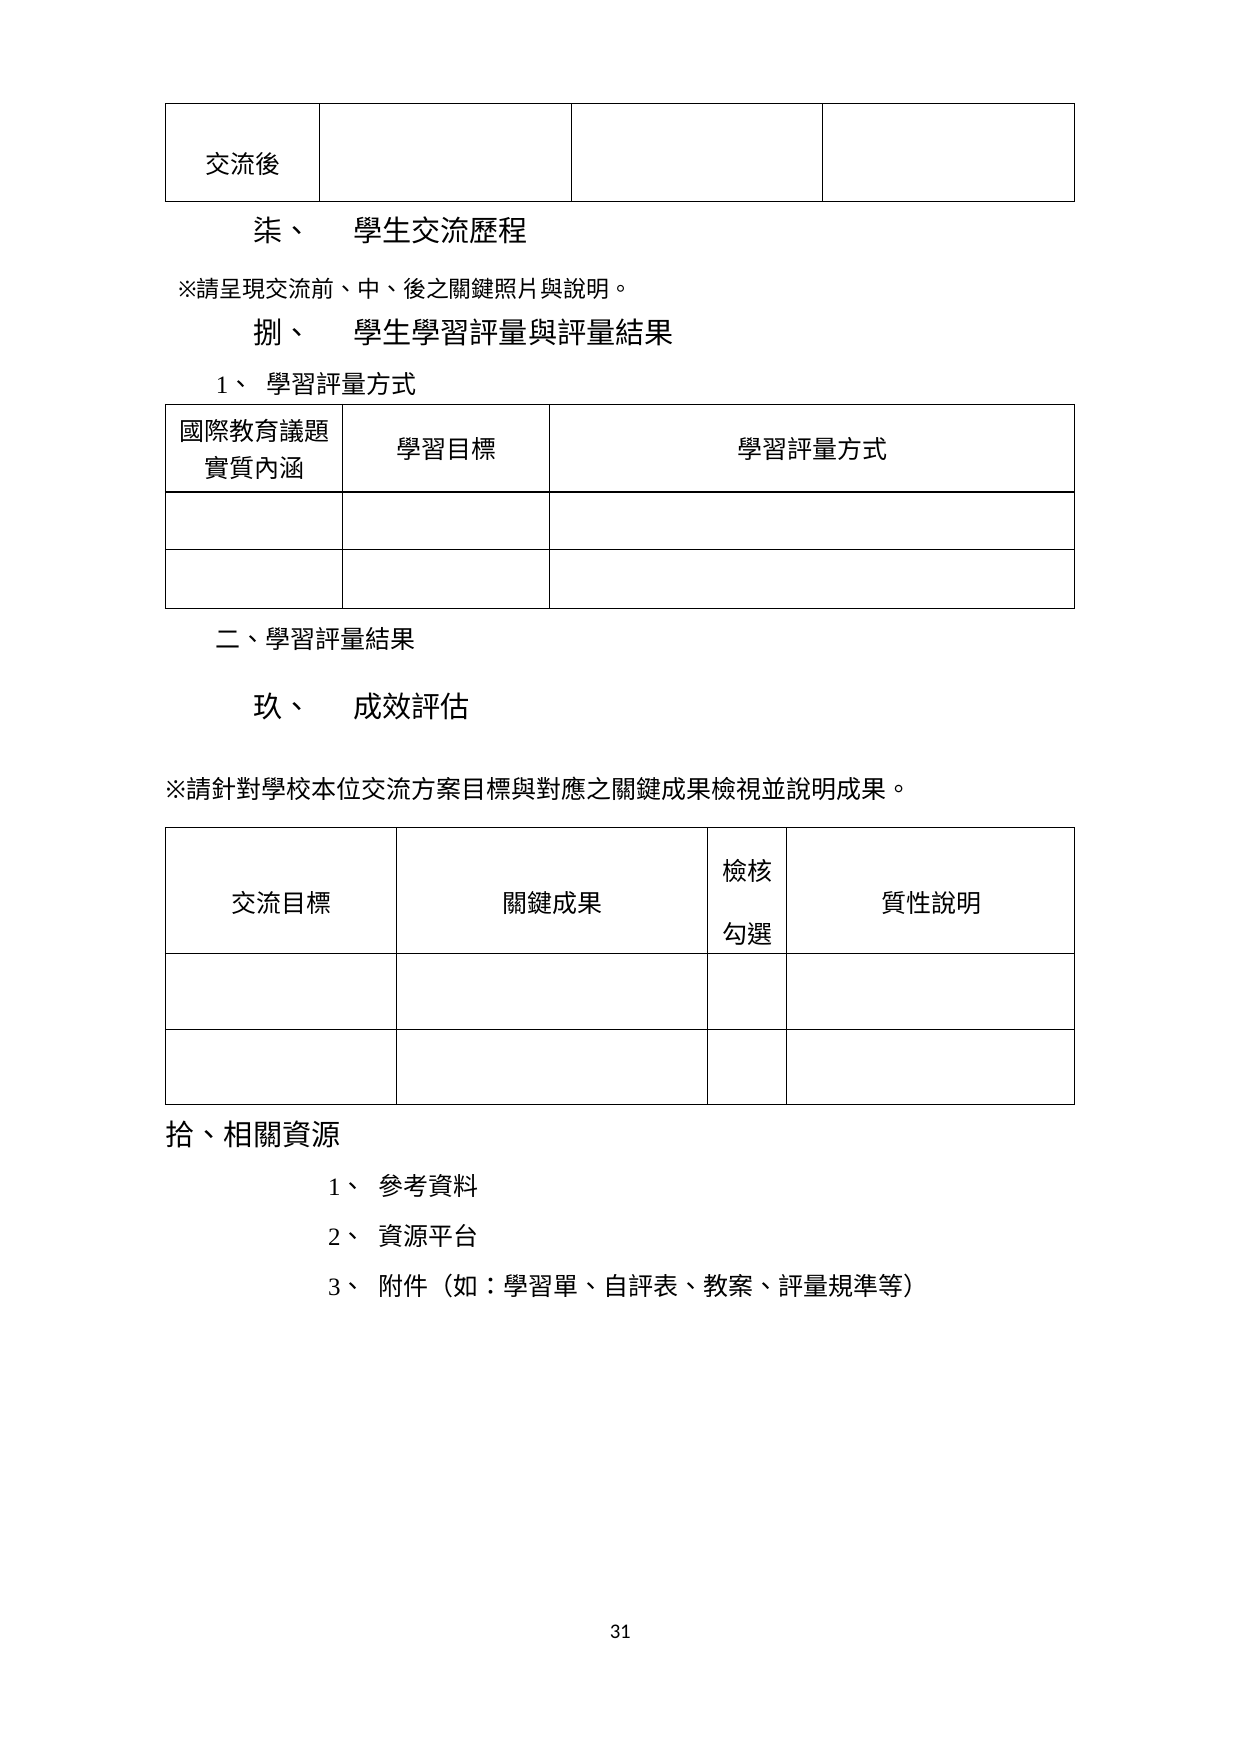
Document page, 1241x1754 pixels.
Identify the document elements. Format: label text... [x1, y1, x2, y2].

list 學習評量方式 [216, 354, 1075, 404]
table_header 檢核勾選 [708, 828, 786, 953]
table_cell [708, 954, 786, 1028]
table_cell [343, 493, 549, 549]
list 學生交流歷程 [253, 202, 1075, 252]
table_cell [166, 550, 342, 607]
table_cell [343, 550, 549, 607]
text 二、學習評量結果 [215, 609, 1075, 658]
list 學生學習評量與評量結果 [253, 304, 1075, 354]
table_cell [320, 104, 571, 201]
table_cell [166, 1030, 396, 1104]
list 資源平台 [328, 1205, 1075, 1255]
list 附件（如：學習單、自評表、教案、評量規準等） [328, 1255, 1075, 1305]
table_cell [166, 493, 342, 549]
table_cell [823, 104, 1074, 201]
list 參考資料 [328, 1155, 1075, 1205]
table_cell [572, 104, 822, 201]
table_cell [166, 954, 396, 1028]
table_header 質性說明 [787, 828, 1074, 953]
text 拾、相關資源 [165, 1105, 1075, 1155]
table_cell [787, 954, 1074, 1028]
list 成效評估 [253, 677, 1075, 727]
table_cell 交流後 [166, 104, 319, 201]
table_cell [787, 1030, 1074, 1104]
table_cell [550, 550, 1074, 607]
text ※請針對學校本位交流方案目標與對應之關鍵成果檢視並說明成果。 [165, 746, 1075, 808]
table_header 交流目標 [166, 828, 396, 953]
table_header 關鍵成果 [397, 828, 707, 953]
table_header 國際教育議題實質內涵 [166, 405, 342, 491]
text ※請呈現交流前、中、後之關鍵照片與說明。 [178, 270, 1075, 304]
table_cell [397, 954, 707, 1028]
table_header 學習評量方式 [550, 405, 1074, 491]
table_cell [708, 1030, 786, 1104]
table_cell [397, 1030, 707, 1104]
table_header 學習目標 [343, 405, 549, 491]
table_cell [550, 493, 1074, 549]
